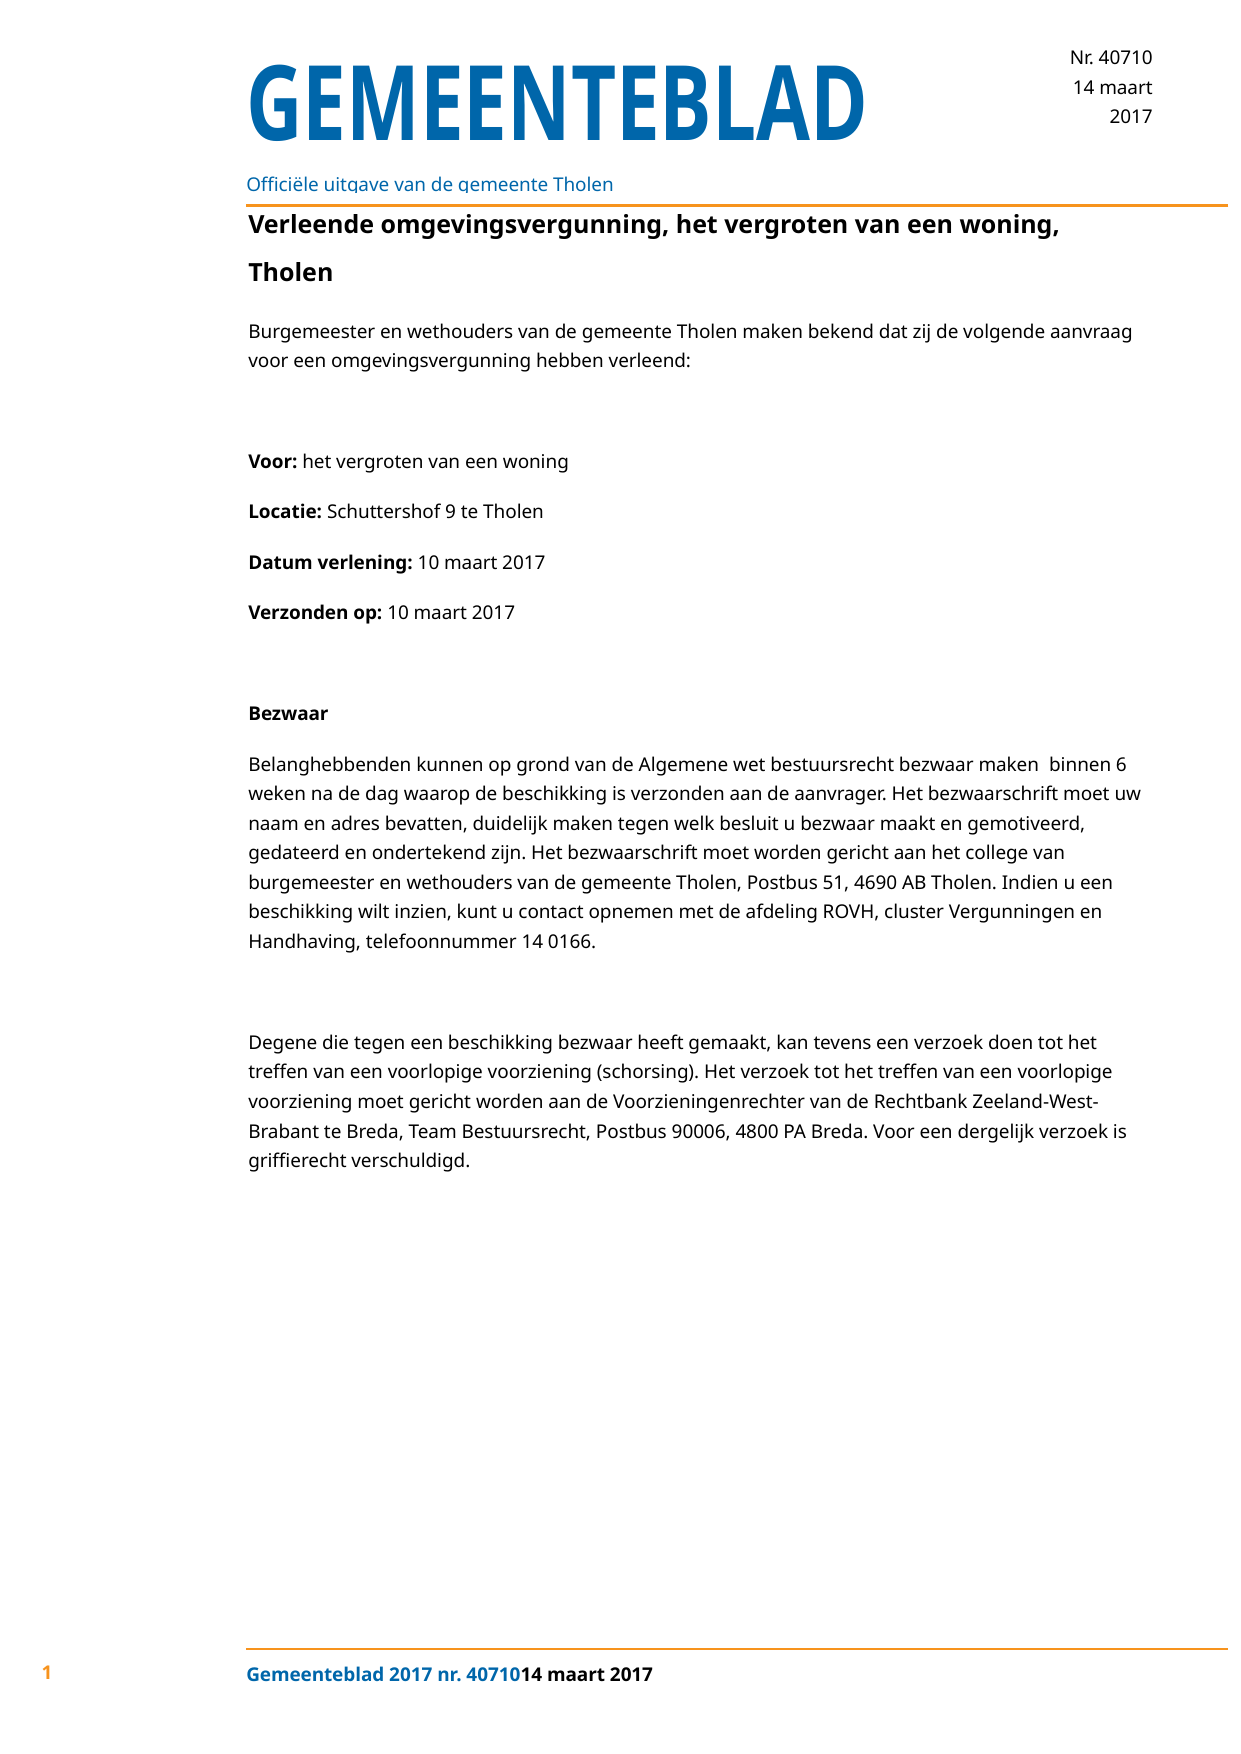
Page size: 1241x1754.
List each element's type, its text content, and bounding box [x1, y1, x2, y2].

text Verzonden op: 10 maart 2017 [248, 599, 1152, 625]
text Bezwaar [248, 700, 1152, 726]
text Voor: het vergroten van een woning [248, 448, 1152, 474]
picture [41, 47, 231, 172]
text Verleende omgevingsvergunning, het vergroten van een woning, Tholen [248, 207, 1152, 288]
text Degene die tegen een beschikking bezwaar heeft gemaakt, kan tevens een verzoek doen tot het treffen van een voorlopige voorziening (schorsing). Het verzoek tot het treffen van een voorlopige voorziening moet gericht worden aan de Voorzieningenrechter van de Rechtbank Zeeland-West-Brabant te Breda, Team Bestuursrecht, Postbus 90006, 4800 PA Breda. Voor een dergelijk verzoek is griffierecht verschuldigd. [248, 1029, 1152, 1173]
text Belanghebbenden kunnen op grond van de Algemene wet bestuursrecht bezwaar maken binnen 6 weken na de dag waarop de beschikking is verzonden aan de aanvrager. Het bezwaarschrift moet uw naam en adres bevatten, duidelijk maken tegen welk besluit u bezwaar maakt en gemotiveerd, gedateerd en ondertekend zijn. Het bezwaarschrift moet worden gericht aan het college van burgemeester en wethouders van de gemeente Tholen, Postbus 51, 4690 AB Tholen. Indien u een beschikking wilt inzien, kunt u contact opnemen met de afdeling ROVH, cluster Vergunningen en Handhaving, telefoonnummer 14 0166. [248, 751, 1152, 954]
text Datum verlening: 10 maart 2017 [248, 549, 1152, 575]
text Locatie: Schuttershof 9 te Tholen [248, 499, 1152, 524]
text Burgemeester en wethouders van de gemeente Tholen maken bekend dat zij de volgende aanvraag voor een omgevingsvergunning hebben verleend: [248, 318, 1152, 373]
